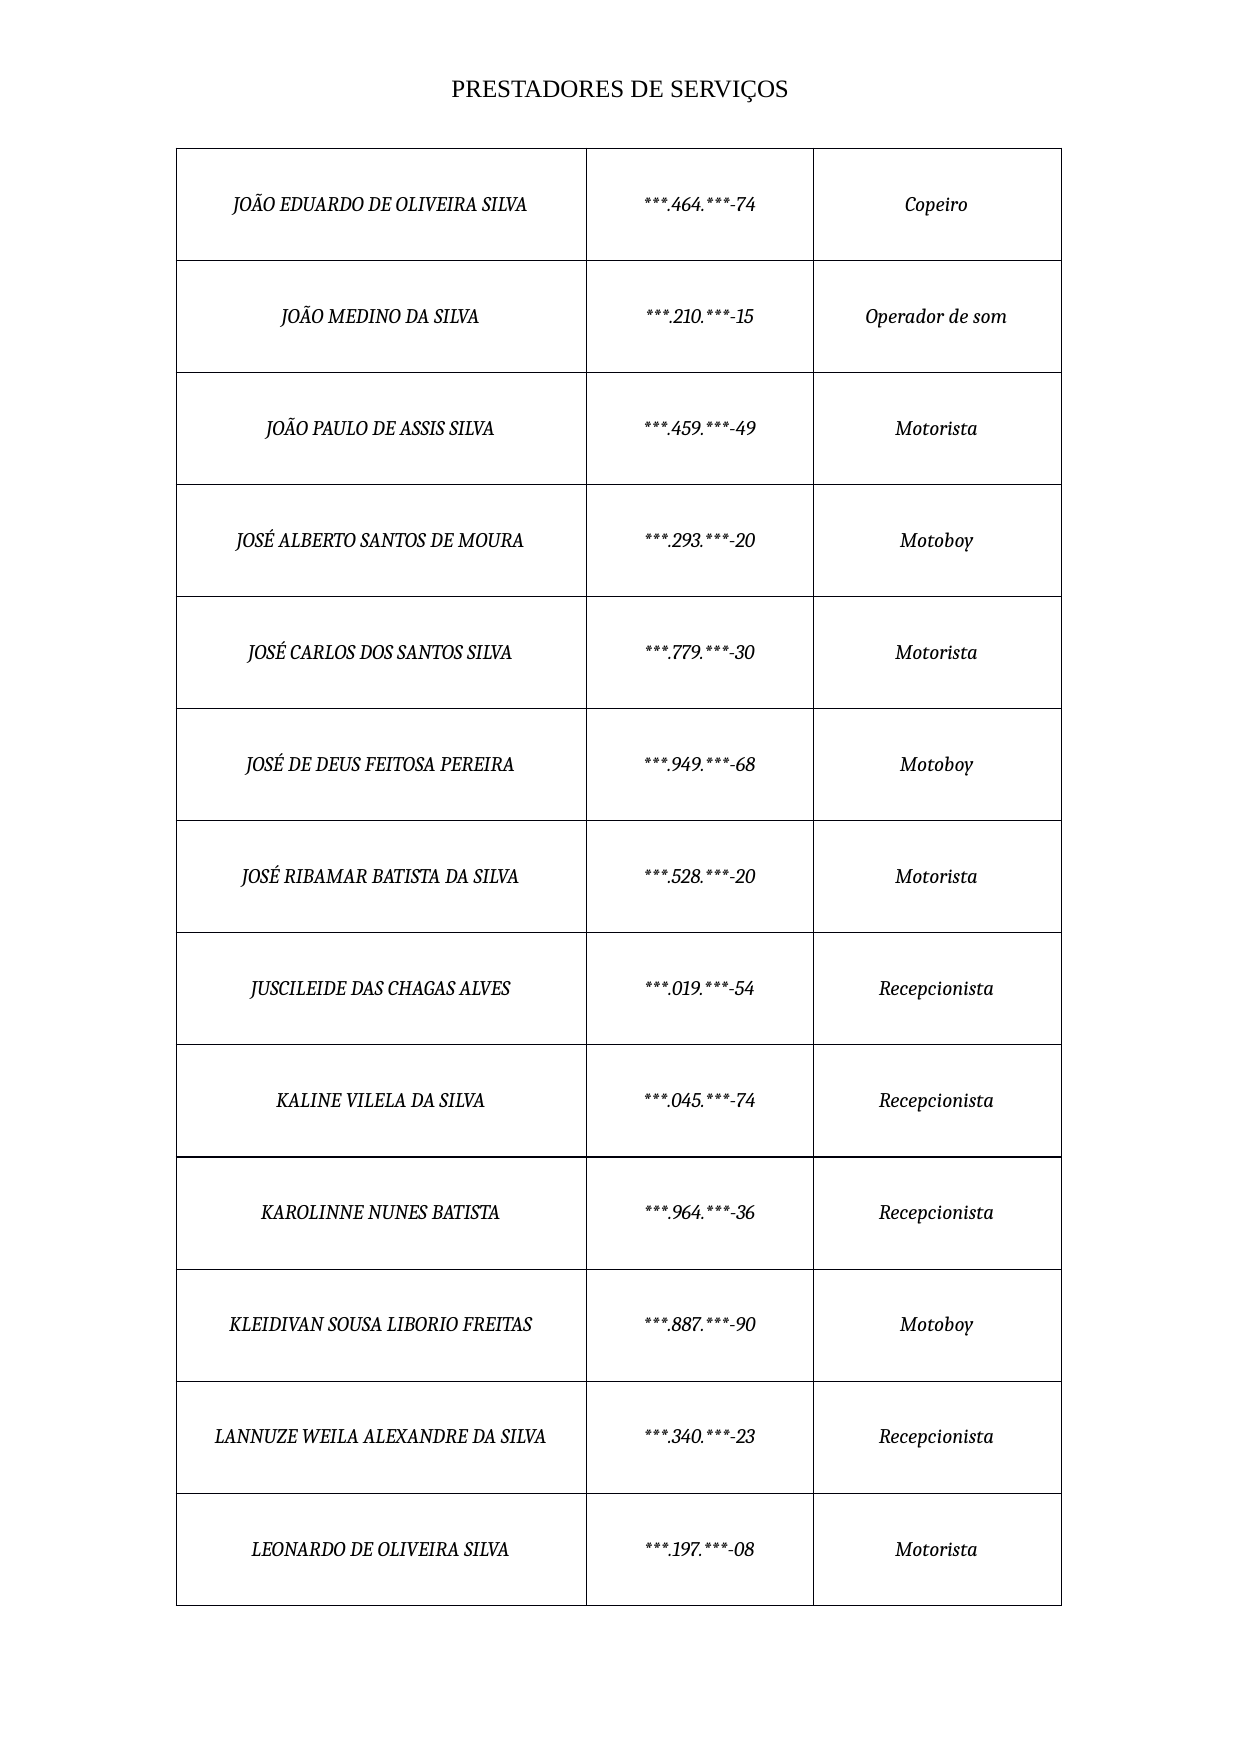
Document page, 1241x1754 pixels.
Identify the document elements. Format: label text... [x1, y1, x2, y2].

table_cell Recepcionista [814, 933, 1061, 1044]
table_cell ***.949.***-68 [587, 709, 813, 820]
table_cell JOSÉ CARLOS DOS SANTOS SILVA [177, 597, 586, 708]
table_cell JUSCILEIDE DAS CHAGAS ALVES [177, 933, 586, 1044]
table_cell ***.464.***-74 [587, 149, 813, 260]
table_cell ***.340.***-23 [587, 1382, 813, 1493]
table_cell KALINE VILELA DA SILVA [177, 1045, 586, 1156]
table_cell JOÃO PAULO DE ASSIS SILVA [177, 373, 586, 484]
table_cell LANNUZE WEILA ALEXANDRE DA SILVA [177, 1382, 586, 1493]
table_cell ***.887.***-90 [587, 1270, 813, 1381]
table_cell ***.964.***-36 [587, 1158, 813, 1268]
table_cell ***.045.***-74 [587, 1045, 813, 1156]
table_cell Motorista [814, 1494, 1061, 1605]
table_cell Recepcionista [814, 1045, 1061, 1156]
table_cell ***.459.***-49 [587, 373, 813, 484]
table_cell JOSÉ RIBAMAR BATISTA DA SILVA [177, 821, 586, 932]
table_cell Motorista [814, 373, 1061, 484]
table_cell LEONARDO DE OLIVEIRA SILVA [177, 1494, 586, 1605]
table_cell ***.210.***-15 [587, 261, 813, 372]
table_cell KLEIDIVAN SOUSA LIBORIO FREITAS [177, 1270, 586, 1381]
table_cell Motoboy [814, 1270, 1061, 1381]
table_cell ***.293.***-20 [587, 485, 813, 596]
table_cell ***.197.***-08 [587, 1494, 813, 1605]
table_cell ***.528.***-20 [587, 821, 813, 932]
table_cell ***.019.***-54 [587, 933, 813, 1044]
table_cell Operador de som [814, 261, 1061, 372]
table_cell Motoboy [814, 485, 1061, 596]
table_cell Motorista [814, 821, 1061, 932]
table_cell ***.779.***-30 [587, 597, 813, 708]
table_cell Motoboy [814, 709, 1061, 820]
table_cell JOÃO MEDINO DA SILVA [177, 261, 586, 372]
table_cell Motorista [814, 597, 1061, 708]
table_cell Copeiro [814, 149, 1061, 260]
table_cell JOSÉ ALBERTO SANTOS DE MOURA [177, 485, 586, 596]
table_cell JOÃO EDUARDO DE OLIVEIRA SILVA [177, 149, 586, 260]
table_cell KAROLINNE NUNES BATISTA [177, 1158, 586, 1268]
table_cell Recepcionista [814, 1382, 1061, 1493]
table_cell Recepcionista [814, 1158, 1061, 1268]
table_cell JOSÉ DE DEUS FEITOSA PEREIRA [177, 709, 586, 820]
